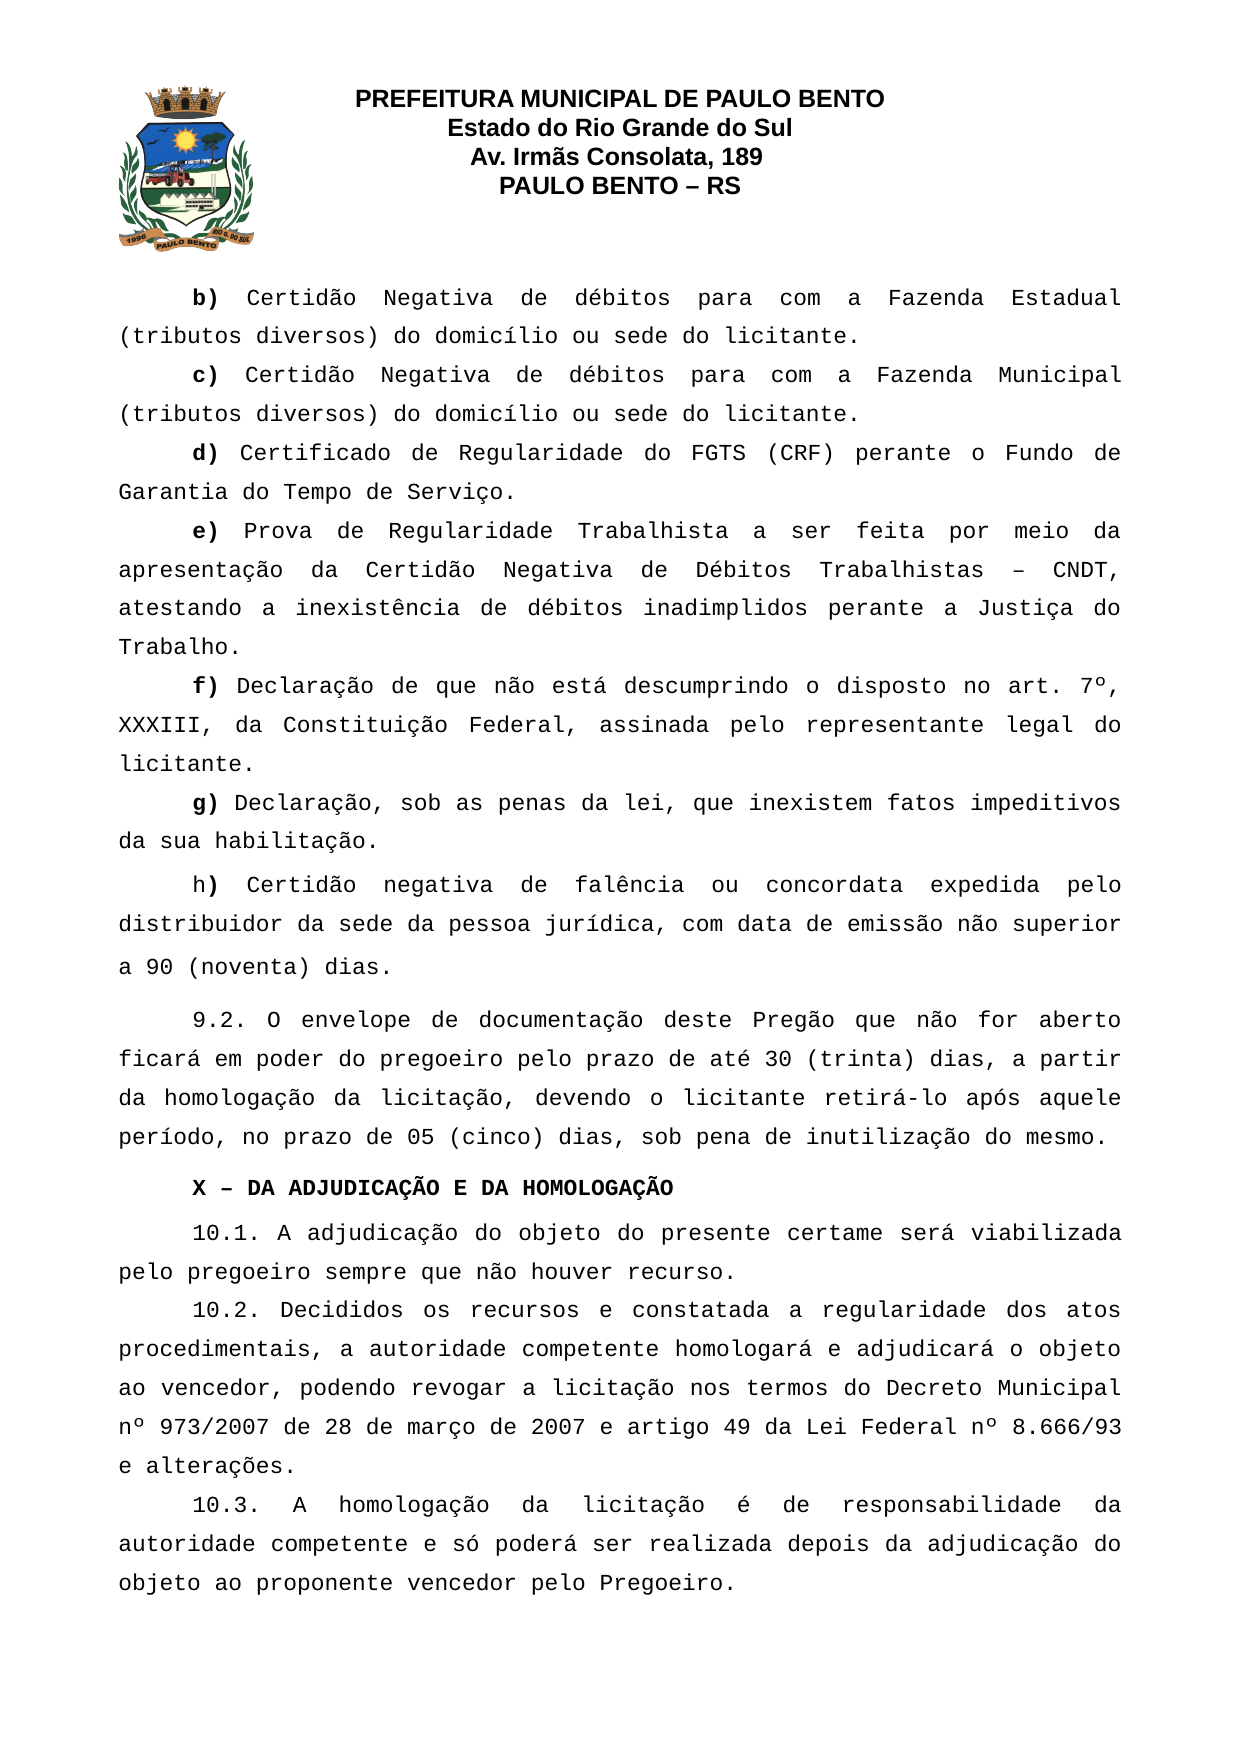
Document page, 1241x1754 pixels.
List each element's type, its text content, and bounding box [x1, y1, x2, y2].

text 10.1. A adjudicação do objeto do presente certame será viabilizada pelo pregoeiro sempre que não houver recurso. [118, 1221, 1122, 1286]
text 10.3. A homologação da licitação é de responsabilidade da autoridade competente e só poderá ser realizada depois da adjudicação do objeto ao proponente vencedor pelo Pregoeiro. [118, 1493, 1122, 1597]
text f) Declaração de que não está descumprindo o disposto no art. 7º, XXXIII, da Constituição Federal, assinada pelo representante legal do licitante. [118, 674, 1122, 778]
picture [118, 85, 254, 252]
text g) Declaração, sob as penas da lei, que inexistem fatos impeditivos da sua habilitação. [118, 791, 1122, 856]
text b) Certidão Negativa de débitos para com a Fazenda Estadual (tributos diversos) do domicílio ou sede do licitante. [118, 286, 1122, 351]
text c) Certidão Negativa de débitos para com a Fazenda Municipal (tributos diversos) do domicílio ou sede do licitante. [118, 364, 1122, 428]
text h) Certidão negativa de falência ou concordata expedida pelo distribuidor da sede da pessoa jurídica, com data de emissão não superior a 90 (noventa) dias. [118, 869, 1122, 981]
text e) Prova de Regularidade Trabalhista a ser feita por meio da apresentação da Certidão Negativa de Débitos Trabalhistas – CNDT, atestando a inexistência de débitos inadimplidos perante a Justiça do Trabalho. [118, 519, 1122, 662]
text d) Certificado de Regularidade do FGTS (CRF) perante o Fundo de Garantia do Tempo de Serviço. [118, 441, 1122, 506]
text 10.2. Decididos os recursos e constatada a regularidade dos atos procedimentais, a autoridade competente homologará e adjudicará o objeto ao vencedor, podendo revogar a licitação nos termos do Decreto Municipal nº 973/2007 de 28 de março de 2007 e artigo 49 da Lei Federal nº 8.666/93 e alterações. [118, 1299, 1122, 1480]
text X – DA ADJUDICAÇÃO E DA HOMOLOGAÇÃO [118, 1176, 1122, 1202]
text 9.2. O envelope de documentação deste Pregão que não for aberto ficará em poder do pregoeiro pelo prazo de até 30 (trinta) dias, a partir da homologação da licitação, devendo o licitante retirá-lo após aquele período, no prazo de 05 (cinco) dias, sob pena de inutilização do mesmo. [118, 1008, 1122, 1151]
